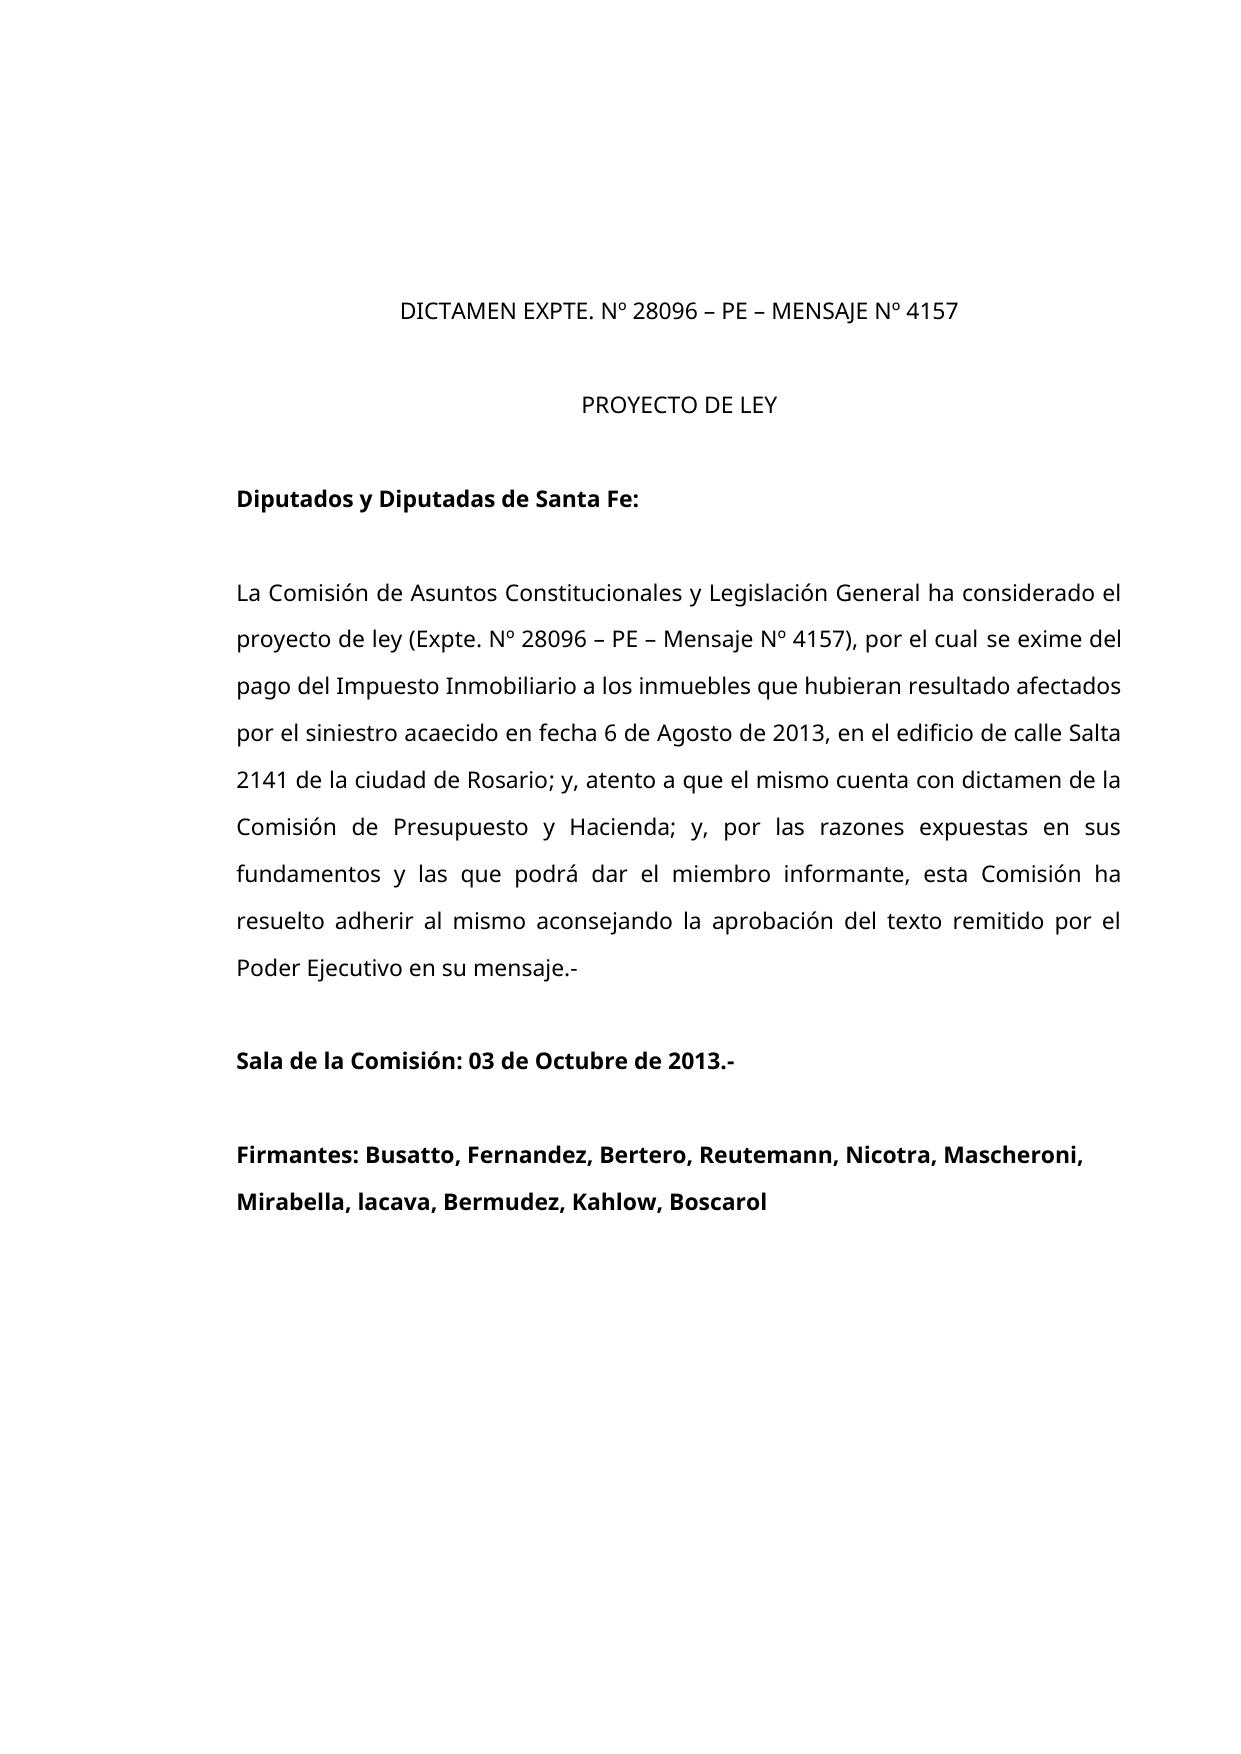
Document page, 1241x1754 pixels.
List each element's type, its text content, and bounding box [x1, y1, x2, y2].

text PROYECTO DE LEY [236, 389, 1122, 420]
text Sala de la Comisión: 03 de Octubre de 2013.- [236, 1045, 1122, 1077]
text La Comisión de Asuntos Constitucionales y Legislación General ha considerado el proyecto de ley (Expte. Nº 28096 – PE – Mensaje Nº 4157), por el cual se exime del pago del Impuesto Inmobiliario a los inmuebles que hubieran resultado afectados por el siniestro acaecido en fecha 6 de Agosto de 2013, en el edificio de calle Salta 2141 de la ciudad de Rosario; y, atento a que el mismo cuenta con dictamen de la Comisión de Presupuesto y Hacienda; y, por las razones expuestas en sus fundamentos y las que podrá dar el miembro informante, esta Comisión ha resuelto adherir al mismo aconsejando la aprobación del texto remitido por el Poder Ejecutivo en su mensaje.- [236, 577, 1122, 983]
text Diputados y Diputadas de Santa Fe: [236, 483, 1122, 514]
text Firmantes: Busatto, Fernandez, Bertero, Reutemann, Nicotra, Mascheroni, Mirabella, lacava, Bermudez, Kahlow, Boscarol [236, 1139, 1122, 1217]
text DICTAMEN EXPTE. Nº 28096 – PE – MENSAJE Nº 4157 [236, 295, 1122, 327]
